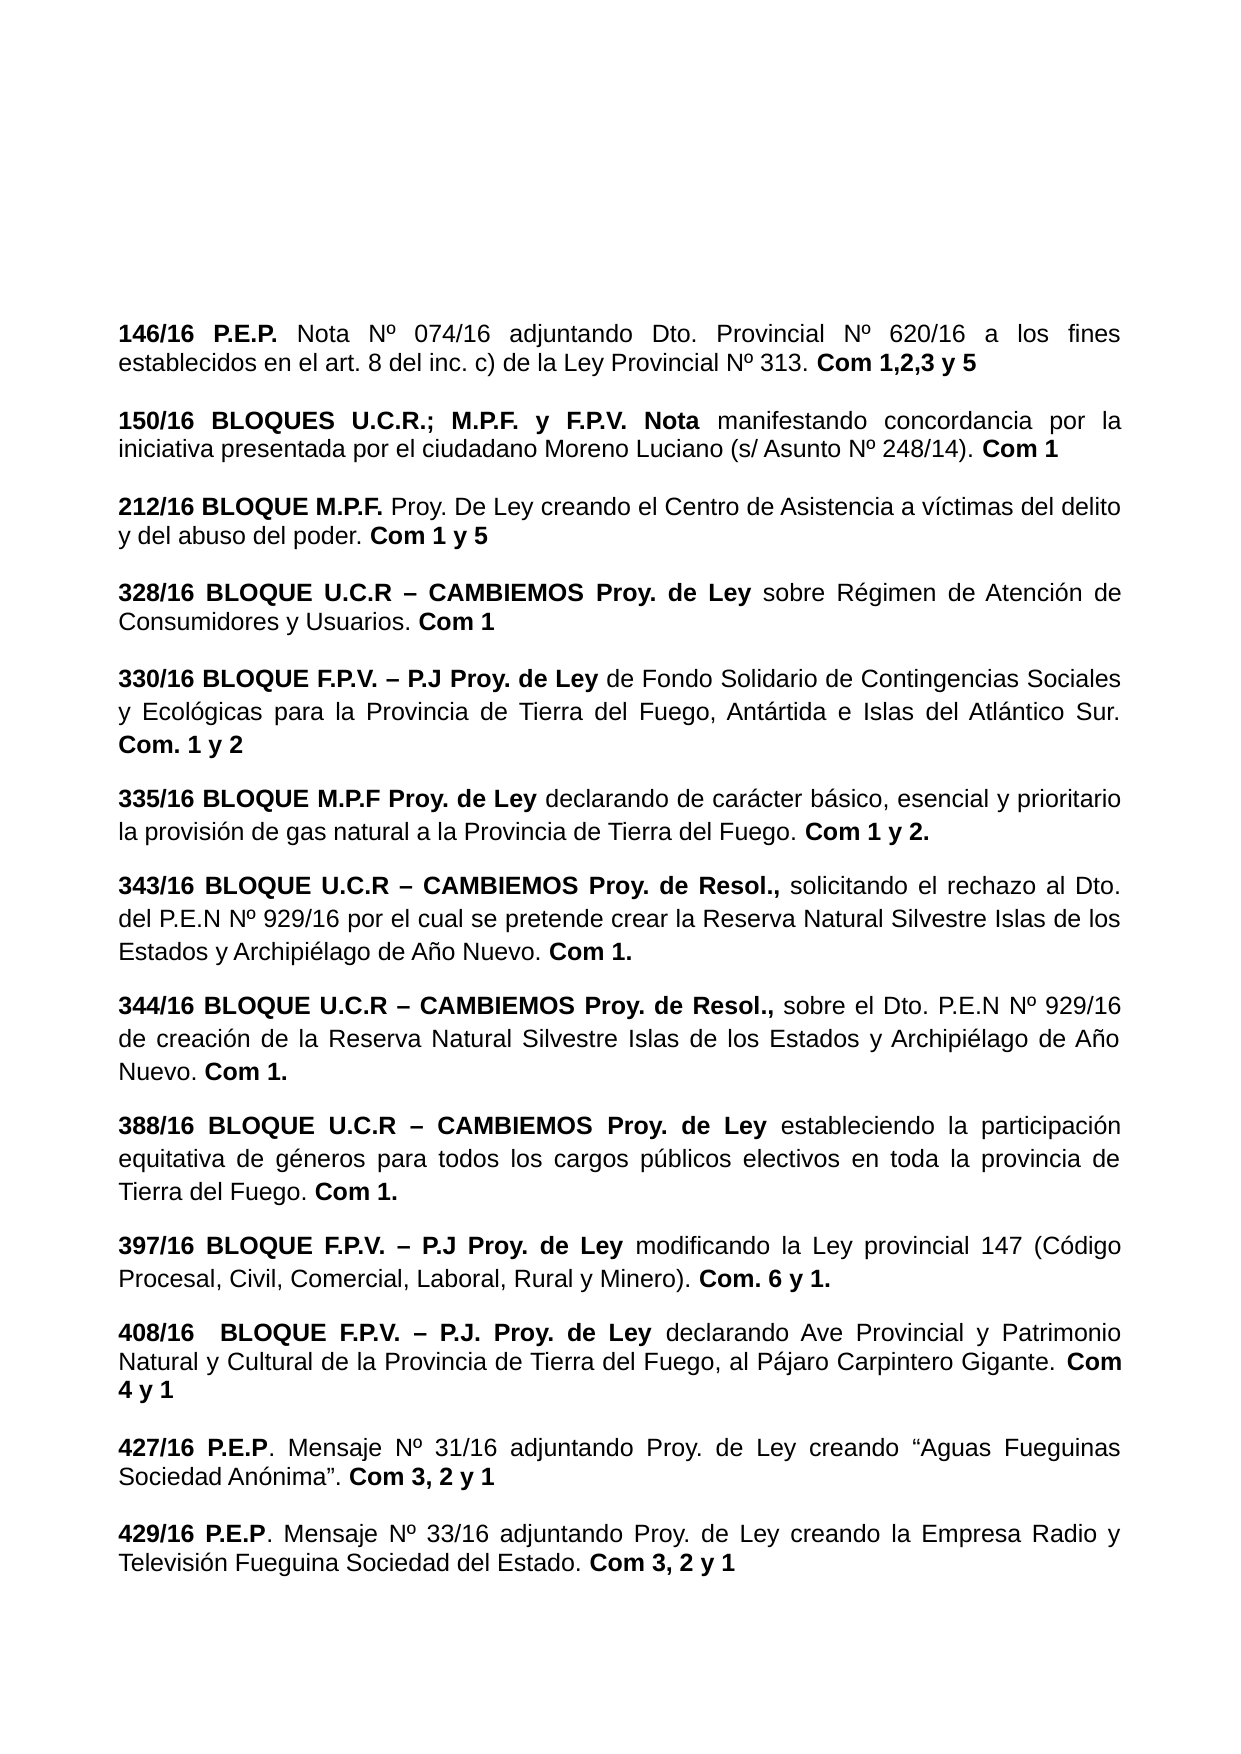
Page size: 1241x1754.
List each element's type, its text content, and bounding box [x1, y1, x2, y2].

text 388/16 BLOQUE U.C.R – CAMBIEMOS Proy. de Ley estableciendo la participación equitativa de géneros para todos los cargos públicos electivos en toda la provincia de Tierra del Fuego. Com 1. [118, 1111, 1122, 1206]
text 335/16 BLOQUE M.P.F Proy. de Ley declarando de carácter básico, esencial y prioritario la provisión de gas natural a la Provincia de Tierra del Fuego. Com 1 y 2. [118, 784, 1122, 846]
text 212/16 BLOQUE M.P.F. Proy. De Ley creando el Centro de Asistencia a víctimas del delito y del abuso del poder. Com 1 y 5 [118, 492, 1122, 549]
text 344/16 BLOQUE U.C.R – CAMBIEMOS Proy. de Resol., sobre el Dto. P.E.N Nº 929/16 de creación de la Reserva Natural Silvestre Islas de los Estados y Archipiélago de Año Nuevo. Com 1. [118, 991, 1122, 1086]
text 429/16 P.E.P. Mensaje Nº 33/16 adjuntando Proy. de Ley creando la Empresa Radio y Televisión Fueguina Sociedad del Estado. Com 3, 2 y 1 [118, 1519, 1122, 1576]
text 150/16 BLOQUES U.C.R.; M.P.F. y F.P.V. Nota manifestando concordancia por la iniciativa presentada por el ciudadano Moreno Luciano (s/ Asunto Nº 248/14). Com 1 [118, 406, 1122, 463]
text 343/16 BLOQUE U.C.R – CAMBIEMOS Proy. de Resol., solicitando el rechazo al Dto. del P.E.N Nº 929/16 por el cual se pretende crear la Reserva Natural Silvestre Islas de los Estados y Archipiélago de Año Nuevo. Com 1. [118, 871, 1122, 966]
text 397/16 BLOQUE F.P.V. – P.J Proy. de Ley modificando la Ley provincial 147 (Código Procesal, Civil, Comercial, Laboral, Rural y Minero). Com. 6 y 1. [118, 1231, 1122, 1293]
text 408/16 BLOQUE F.P.V. – P.J. Proy. de Ley declarando Ave Provincial y Patrimonio Natural y Cultural de la Provincia de Tierra del Fuego, al Pájaro Carpintero Gigante. Com 4 y 1 [118, 1318, 1122, 1404]
text 427/16 P.E.P. Mensaje Nº 31/16 adjuntando Proy. de Ley creando “Aguas Fueguinas Sociedad Anónima”. Com 3, 2 y 1 [118, 1433, 1122, 1490]
text 330/16 BLOQUE F.P.V. – P.J Proy. de Ley de Fondo Solidario de Contingencias Sociales y Ecológicas para la Provincia de Tierra del Fuego, Antártida e Islas del Atlántico Sur. Com. 1 y 2 [118, 664, 1122, 759]
text 328/16 BLOQUE U.C.R – CAMBIEMOS Proy. de Ley sobre Régimen de Atención de Consumidores y Usuarios. Com 1 [118, 578, 1122, 636]
text 146/16 P.E.P. Nota Nº 074/16 adjuntando Dto. Provincial Nº 620/16 a los fines establecidos en el art. 8 del inc. c) de la Ley Provincial Nº 313. Com 1,2,3 y 5 [118, 319, 1122, 377]
